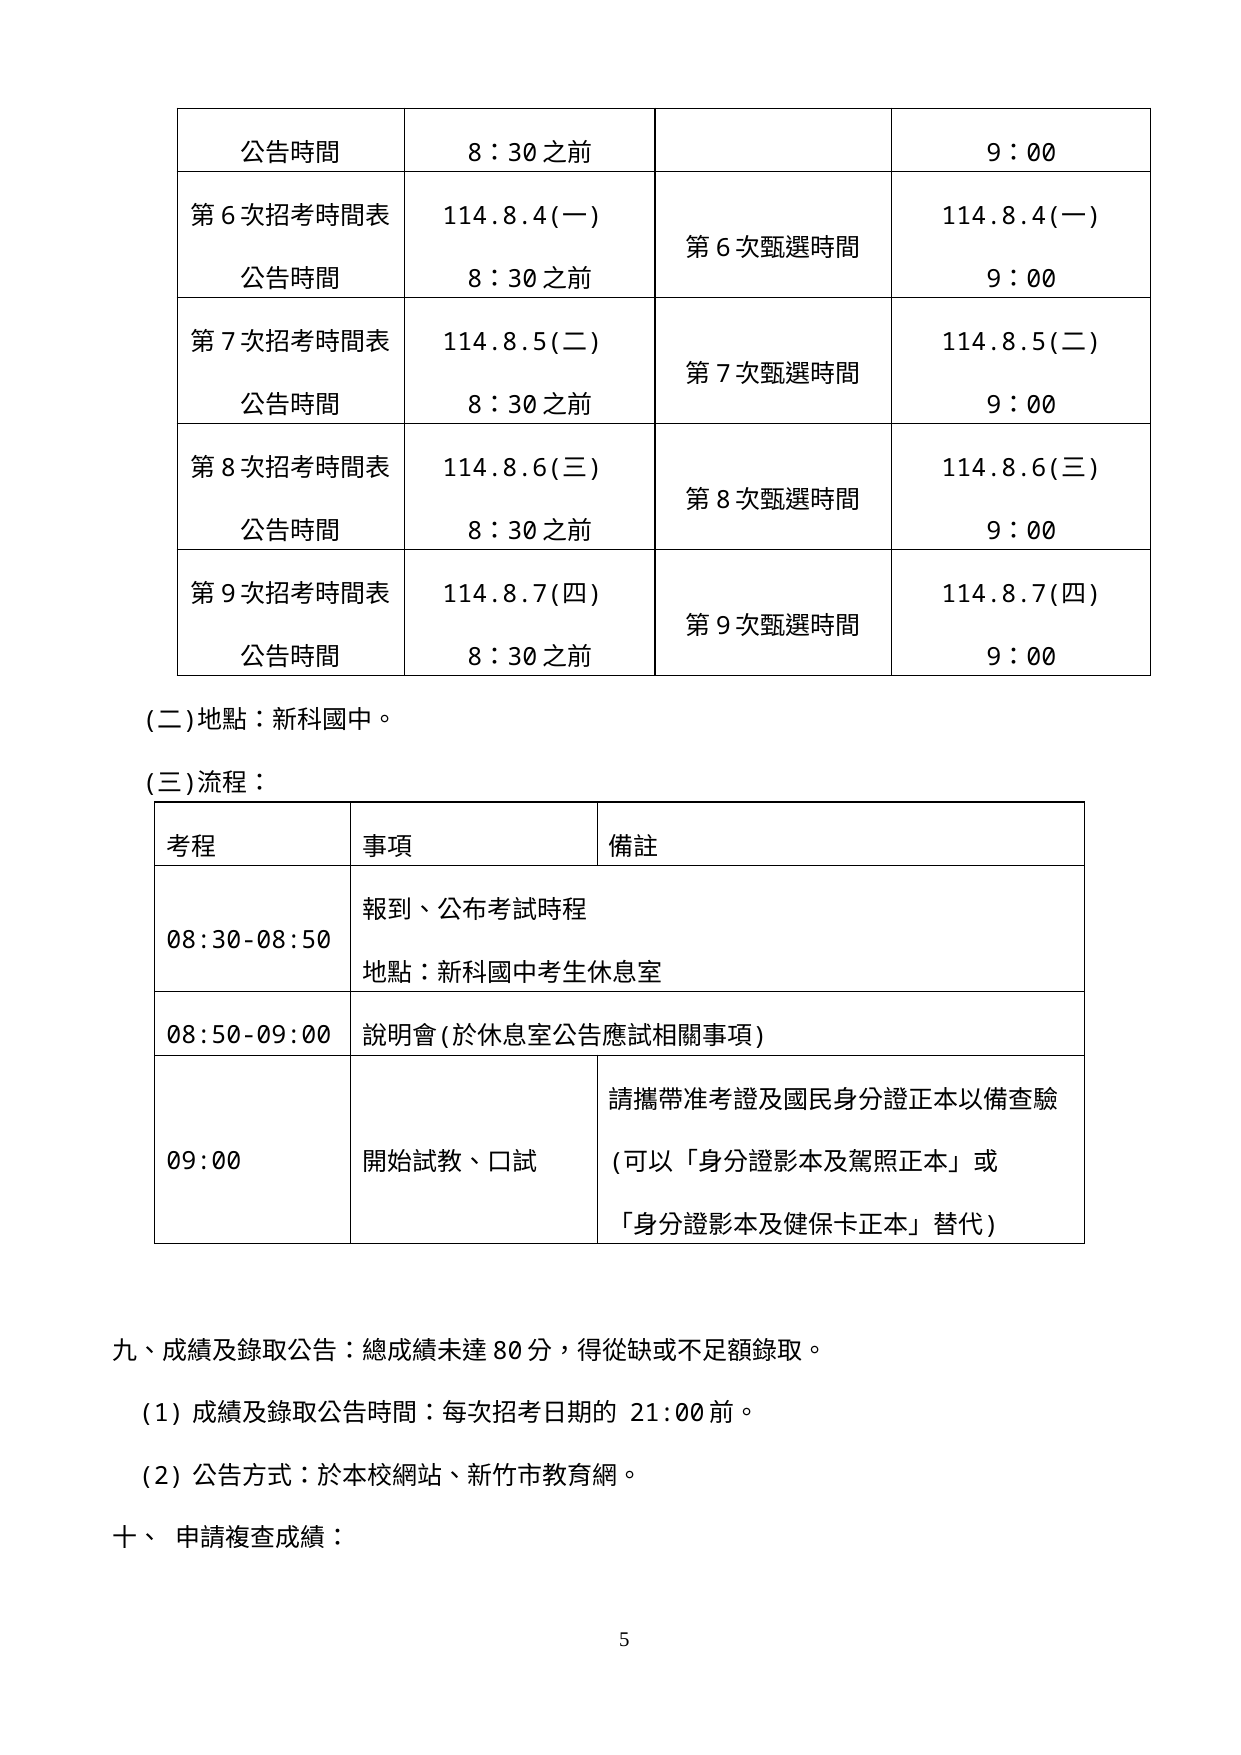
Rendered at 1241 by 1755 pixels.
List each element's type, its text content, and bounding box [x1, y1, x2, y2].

table_cell 第7次招考時間表公告時間 [178, 298, 404, 423]
text 十、 申請複查成績： [112, 1494, 1128, 1557]
table_cell 114.8.6(三) 8：30之前 [405, 424, 654, 549]
table_cell [656, 109, 891, 171]
table_cell 開始試教、口試 [351, 1056, 597, 1243]
table_cell 114.8.7(四) 8：30之前 [405, 550, 654, 675]
table_cell 說明會(於休息室公告應試相關事項) [351, 992, 1084, 1054]
table_cell 114.8.5(二) 8：30之前 [405, 298, 654, 423]
table_cell 第6次招考時間表公告時間 [178, 172, 404, 297]
text (二)地點：新科國中。 [112, 676, 1128, 739]
table_cell 08:30-08:50 [155, 866, 350, 991]
table_header 事項 [351, 803, 597, 865]
table_cell 第9次招考時間表公告時間 [178, 550, 404, 675]
table_cell 09:00 [155, 1056, 350, 1243]
table_cell 08:50-09:00 [155, 992, 350, 1054]
table_cell 報到、公布考試時程 地點：新科國中考生休息室 [351, 866, 1084, 991]
table_cell 114.8.4(一) 8：30之前 [405, 172, 654, 297]
table_cell 114.8.6(三) 9：00 [892, 424, 1150, 549]
text 九、成績及錄取公告：總成績未達80分，得從缺或不足額錄取。 [112, 1307, 1128, 1369]
table_cell 公告時間 [178, 109, 404, 171]
table_header 考程 [155, 803, 350, 865]
table_cell 第8次甄選時間 [656, 424, 891, 549]
text (三)流程： [112, 739, 1128, 801]
table_cell 114.8.7(四) 9：00 [892, 550, 1150, 675]
table_cell 第7次甄選時間 [656, 298, 891, 423]
table_cell 第9次甄選時間 [656, 550, 891, 675]
table_cell 第6次甄選時間 [656, 172, 891, 297]
table_cell 第8次招考時間表公告時間 [178, 424, 404, 549]
table_cell 請攜帶准考證及國民身分證正本以備查驗(可以「身分證影本及駕照正本」或 「身分證影本及健保卡正本」替代) [598, 1056, 1084, 1243]
table_header 備註 [598, 803, 1084, 865]
table_cell 114.8.4(一) 9：00 [892, 172, 1150, 297]
table_cell 114.8.5(二) 9：00 [892, 298, 1150, 423]
list 成績及錄取公告時間：每次招考日期的 21:00前。 [139, 1369, 1128, 1432]
table_cell 8：30之前 [405, 109, 654, 171]
list 公告方式：於本校網站、新竹市教育網。 [139, 1432, 1128, 1494]
table_cell 9：00 [892, 109, 1150, 171]
